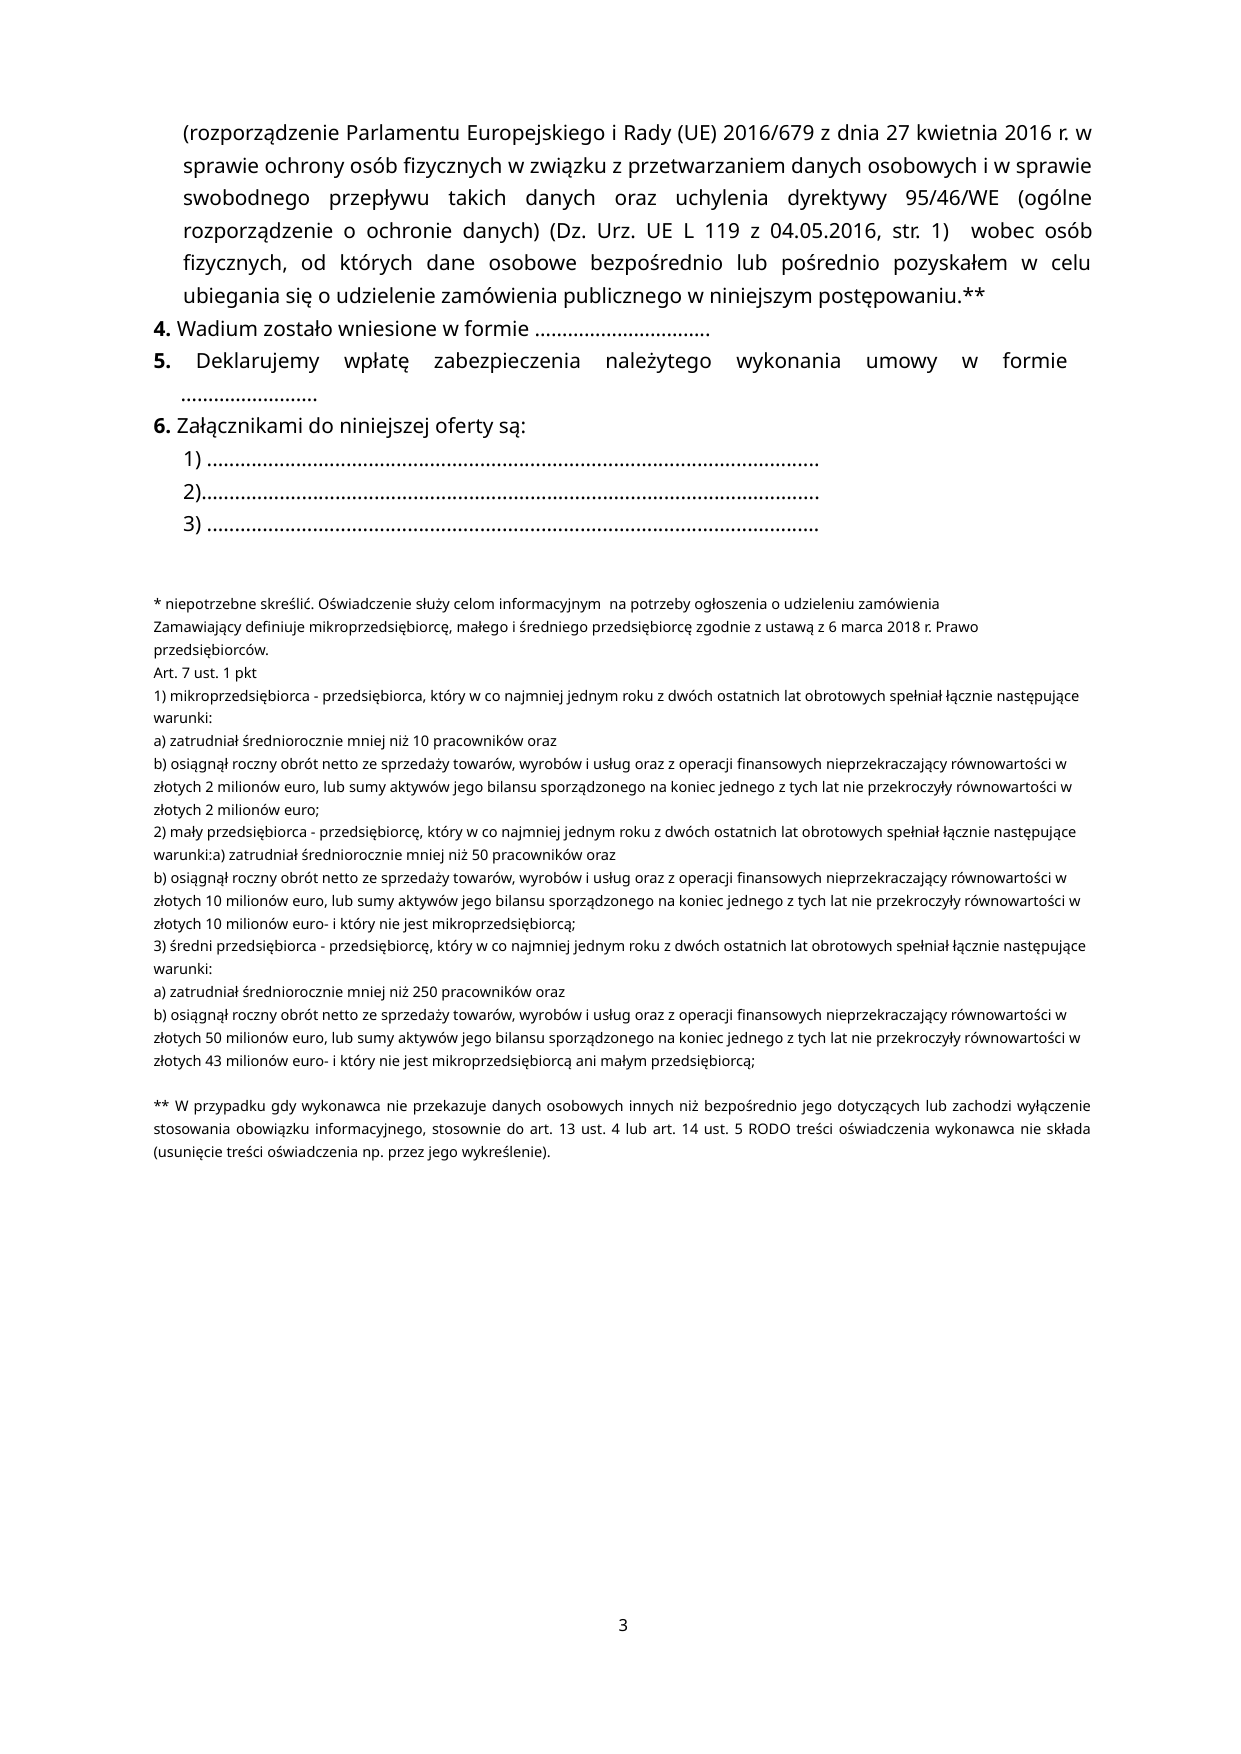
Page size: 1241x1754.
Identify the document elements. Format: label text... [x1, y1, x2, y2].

text b) osiągnął roczny obrót netto ze sprzedaży towarów, wyrobów i usług oraz z operacji finansowych nieprzekraczający równowartości w złotych 10 milionów euro, lub sumy aktywów jego bilansu sporządzonego na koniec jednego z tych lat nie przekroczyły równowartości w złotych 10 milionów euro- i który nie jest mikroprzedsiębiorcą; 3) średni przedsiębiorca - przedsiębiorcę, który w co najmniej jednym roku z dwóch ostatnich lat obrotowych spełniał łącznie następujące warunki: [153, 868, 1093, 979]
text 2)............................................................................................................... [183, 477, 1093, 505]
text 4. Wadium zostało wniesione w formie ………………………….. [153, 314, 1093, 342]
text (rozporządzenie Parlamentu Europejskiego i Rady (UE) 2016/679 z dnia 27 kwietnia 2016 r. w sprawie ochrony osób fizycznych w związku z przetwarzaniem danych osobowych i w sprawie swobodnego przepływu takich danych oraz uchylenia dyrektywy 95/46/WE (ogólne rozporządzenie o ochronie danych) (Dz. Urz. UE L 119 z 04.05.2016, str. 1) wobec osób fizycznych, od których dane osobowe bezpośrednio lub pośrednio pozyskałem w celu ubiegania się o udzielenie zamówienia publicznego w niniejszym postępowaniu.** [153, 118, 1093, 309]
text * niepotrzebne skreślić. Oświadczenie służy celom informacyjnym na potrzeby ogłoszenia o udzieleniu zamówienia [153, 594, 1093, 614]
text 5. Deklarujemy wpłatę zabezpieczenia należytego wykonania umowy w formie ……………………. [153, 346, 1093, 407]
text 3) ...........................................................................................................… [183, 509, 1093, 538]
text 6. Załącznikami do niniejszej oferty są: [153, 412, 1093, 440]
text Zamawiający definiuje mikroprzedsiębiorcę, małego i średniego przedsiębiorcę zgodnie z ustawą z 6 marca 2018 r. Prawo przedsiębiorców. Art. 7 ust. 1 pkt 1) mikroprzedsiębiorca - przedsiębiorca, który w co najmniej jednym roku z dwóch ostatnich lat obrotowych spełniał łącznie następujące warunki: a) zatrudniał średniorocznie mniej niż 10 pracowników oraz b) osiągnął roczny obrót netto ze sprzedaży towarów, wyrobów i usług oraz z operacji finansowych nieprzekraczający równowartości w złotych 2 milionów euro, lub sumy aktywów jego bilansu sporządzonego na koniec jednego z tych lat nie przekroczyły równowartości w złotych 2 milionów euro; 2) mały przedsiębiorca - przedsiębiorcę, który w co najmniej jednym roku z dwóch ostatnich lat obrotowych spełniał łącznie następujące warunki:a) zatrudniał średniorocznie mniej niż 50 pracowników oraz [153, 617, 1093, 865]
text ** W przypadku gdy wykonawca nie przekazuje danych osobowych innych niż bezpośrednio jego dotyczących lub zachodzi wyłączenie stosowania obowiązku informacyjnego, stosownie do art. 13 ust. 4 lub art. 14 ust. 5 RODO treści oświadczenia wykonawca nie składa (usunięcie treści oświadczenia np. przez jego wykreślenie). [153, 1096, 1093, 1161]
text 1) .............................................................................................................. [183, 444, 1093, 473]
text b) osiągnął roczny obrót netto ze sprzedaży towarów, wyrobów i usług oraz z operacji finansowych nieprzekraczający równowartości w złotych 50 milionów euro, lub sumy aktywów jego bilansu sporządzonego na koniec jednego z tych lat nie przekroczyły równowartości w złotych 43 milionów euro- i który nie jest mikroprzedsiębiorcą ani małym przedsiębiorcą; [153, 1005, 1093, 1070]
text a) zatrudniał średniorocznie mniej niż 250 pracowników oraz [153, 982, 1093, 1002]
